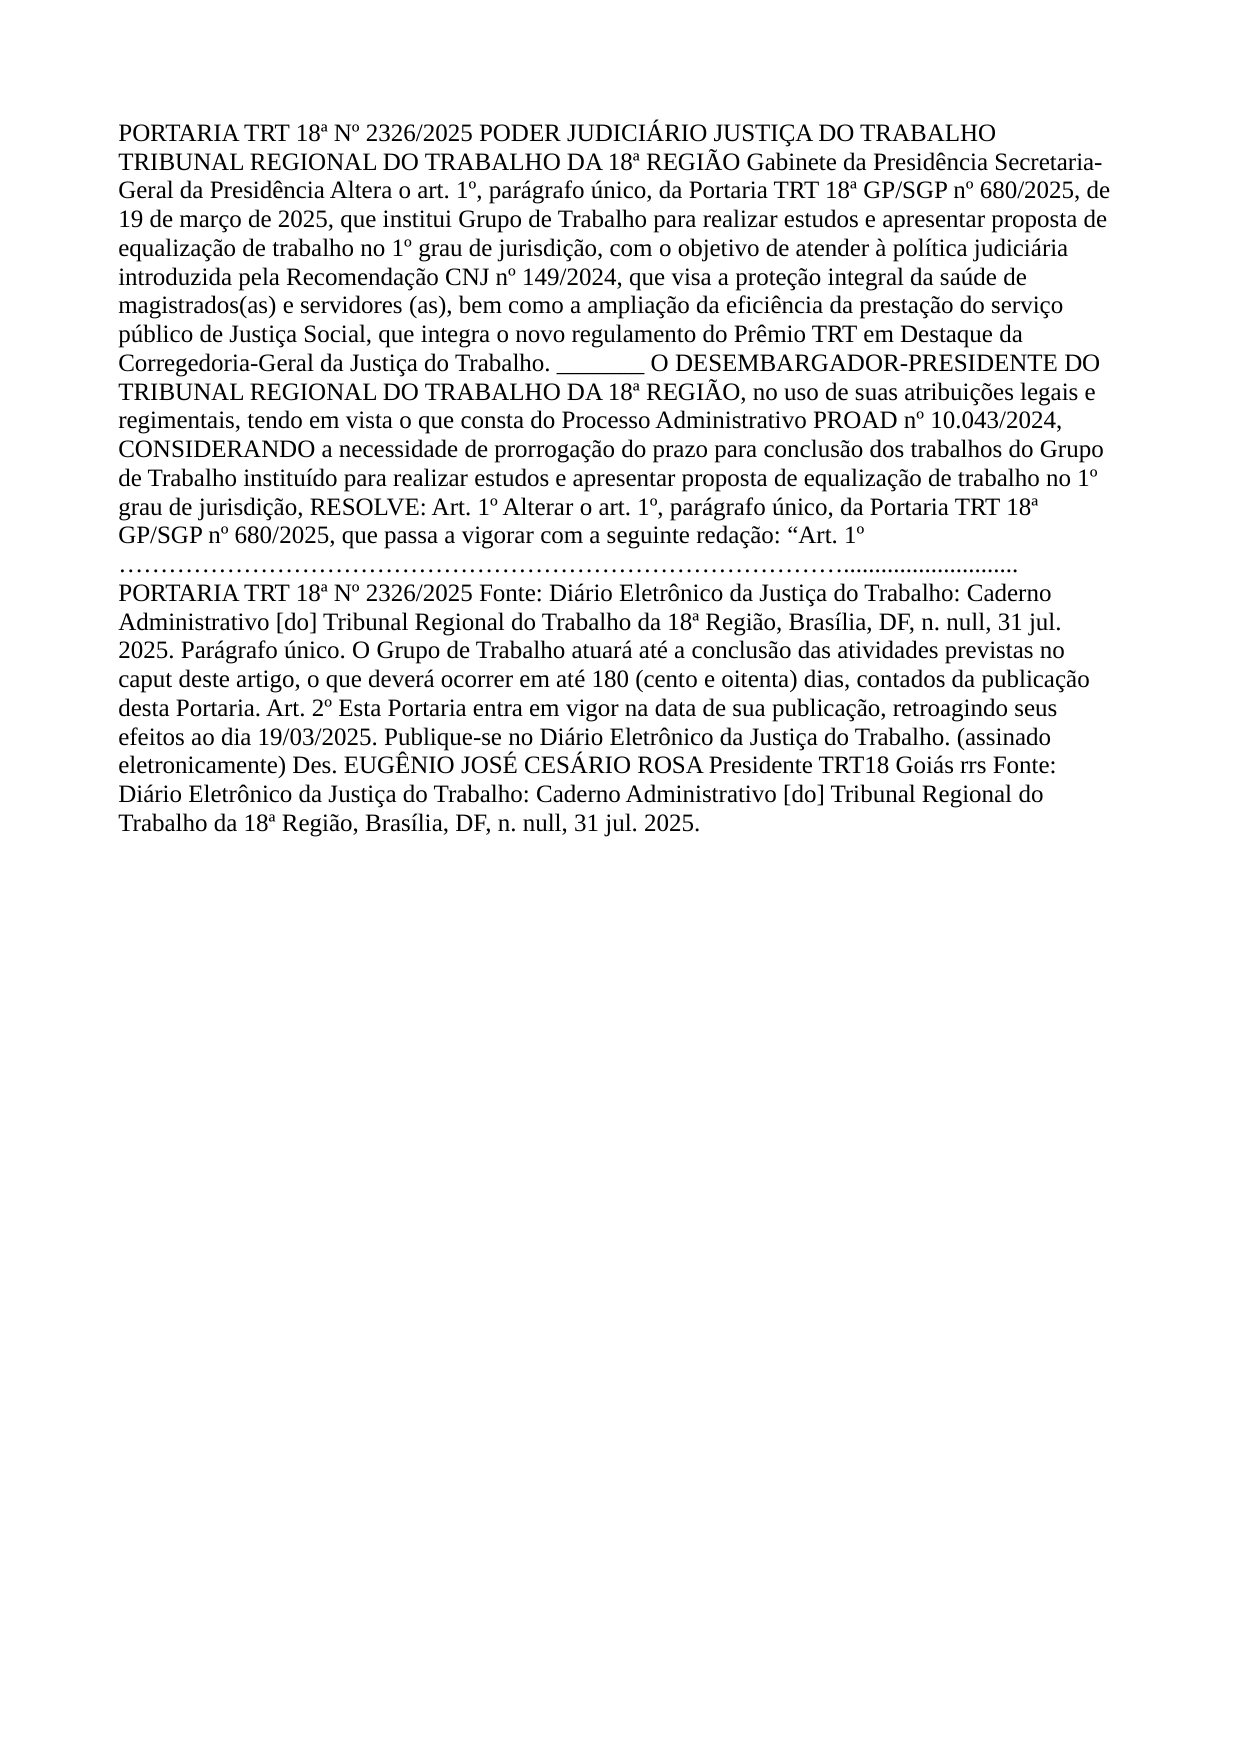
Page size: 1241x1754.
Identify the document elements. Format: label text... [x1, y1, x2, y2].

text PORTARIA TRT 18ª Nº 2326/2025 PODER JUDICIÁRIO JUSTIÇA DO TRABALHO TRIBUNAL REGIONAL DO TRABALHO DA 18ª REGIÃO Gabinete da Presidência Secretaria-Geral da Presidência Altera o art. 1º, parágrafo único, da Portaria TRT 18ª GP/SGP nº 680/2025, de 19 de março de 2025, que institui Grupo de Trabalho para realizar estudos e apresentar proposta de equalização de trabalho no 1º grau de jurisdição, com o objetivo de atender à política judiciária introduzida pela Recomendação CNJ nº 149/2024, que visa a proteção integral da saúde de magistrados(as) e servidores (as), bem como a ampliação da eficiência da prestação do serviço público de Justiça Social, que integra o novo regulamento do Prêmio TRT em Destaque da Corregedoria-Geral da Justiça do Trabalho. _______ O DESEMBARGADOR-PRESIDENTE DO TRIBUNAL REGIONAL DO TRABALHO DA 18ª REGIÃO, no uso de suas atribuições legais e regimentais, tendo em vista o que consta do Processo Administrativo PROAD nº 10.043/2024, CONSIDERANDO a necessidade de prorrogação do prazo para conclusão dos trabalhos do Grupo de Trabalho instituído para realizar estudos e apresentar proposta de equalização de trabalho no 1º grau de jurisdição, RESOLVE: Art. 1º Alterar o art. 1º, parágrafo único, da Portaria TRT 18ª GP/SGP nº 680/2025, que passa a vigorar com a seguinte redação: “Art. 1º ……………………………………………………………………………............................ PORTARIA TRT 18ª Nº 2326/2025 Fonte: Diário Eletrônico da Justiça do Trabalho: Caderno Administrativo [do] Tribunal Regional do Trabalho da 18ª Região, Brasília, DF, n. null, 31 jul. 2025. Parágrafo único. O Grupo de Trabalho atuará até a conclusão das atividades previstas no caput deste artigo, o que deverá ocorrer em até 180 (cento e oitenta) dias, contados da publicação desta Portaria. Art. 2º Esta Portaria entra em vigor na data de sua publicação, retroagindo seus efeitos ao dia 19/03/2025. Publique-se no Diário Eletrônico da Justiça do Trabalho. (assinado eletronicamente) Des. EUGÊNIO JOSÉ CESÁRIO ROSA Presidente TRT18 Goiás rrs Fonte: Diário Eletrônico da Justiça do Trabalho: Caderno Administrativo [do] Tribunal Regional do Trabalho da 18ª Região, Brasília, DF, n. null, 31 jul. 2025. [118, 118, 1122, 837]
